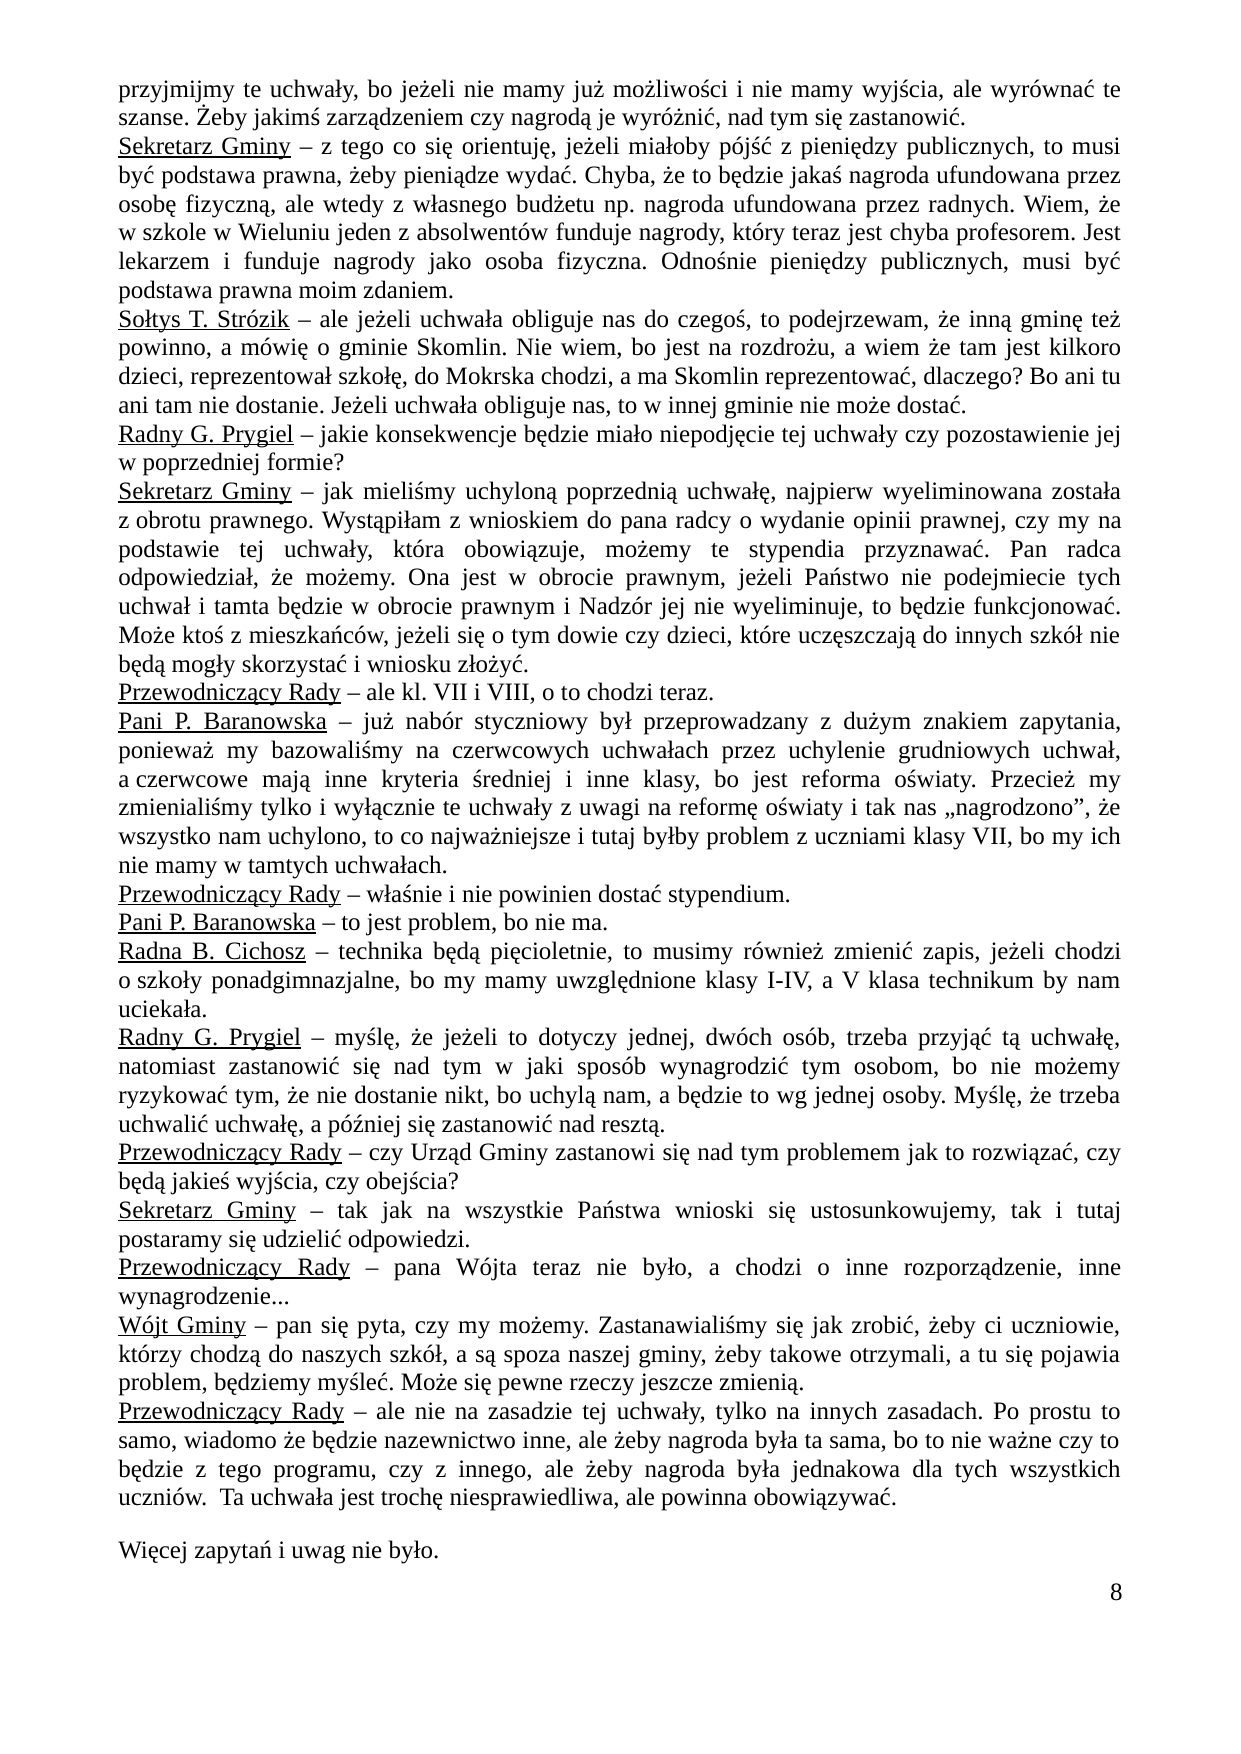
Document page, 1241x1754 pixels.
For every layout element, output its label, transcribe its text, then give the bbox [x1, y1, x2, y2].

text Więcej zapytań i uwag nie było. [118, 1535, 1122, 1564]
text Przewodniczący Rady – czy Urząd Gminy zastanowi się nad tym problemem jak to rozwiązać, czy będą jakieś wyjścia, czy obejścia? [118, 1137, 1122, 1195]
text Pani P. Baranowska – to jest problem, bo nie ma. [118, 907, 1122, 936]
text Sekretarz Gminy – jak mieliśmy uchyloną poprzednią uchwałę, najpierw wyeliminowana została z obrotu prawnego. Wystąpiłam z wnioskiem do pana radcy o wydanie opinii prawnej, czy my na podstawie tej uchwały, która obowiązuje, możemy te stypendia przyznawać. Pan radca odpowiedział, że możemy. Ona jest w obrocie prawnym, jeżeli Państwo nie podejmiecie tych uchwał i tamta będzie w obrocie prawnym i Nadzór jej nie wyeliminuje, to będzie funkcjonować. Może ktoś z mieszkańców, jeżeli się o tym dowie czy dzieci, które uczęszczają do innych szkół nie będą mogły skorzystać i wniosku złożyć. [118, 476, 1122, 677]
text Sekretarz Gminy – z tego co się orientuję, jeżeli miałoby pójść z pieniędzy publicznych, to musi być podstawa prawna, żeby pieniądze wydać. Chyba, że to będzie jakaś nagroda ufundowana przez osobę fizyczną, ale wtedy z własnego budżetu np. nagroda ufundowana przez radnych. Wiem, że w szkole w Wieluniu jeden z absolwentów funduje nagrody, który teraz jest chyba profesorem. Jest lekarzem i funduje nagrody jako osoba fizyczna. Odnośnie pieniędzy publicznych, musi być podstawa prawna moim zdaniem. [118, 131, 1122, 304]
text Przewodniczący Rady – ale nie na zasadzie tej uchwały, tylko na innych zasadach. Po prostu to samo, wiadomo że będzie nazewnictwo inne, ale żeby nagroda była ta sama, bo to nie ważne czy to będzie z tego programu, czy z innego, ale żeby nagroda była jednakowa dla tych wszystkich uczniów. Ta uchwała jest trochę niesprawiedliwa, ale powinna obowiązywać. [118, 1396, 1122, 1511]
text Radna B. Cichosz – technika będą pięcioletnie, to musimy również zmienić zapis, jeżeli chodzi o szkoły ponadgimnazjalne, bo my mamy uwzględnione klasy I-IV, a V klasa technikum by nam uciekała. [118, 936, 1122, 1022]
text Pani P. Baranowska – już nabór styczniowy był przeprowadzany z dużym znakiem zapytania, ponieważ my bazowaliśmy na czerwcowych uchwałach przez uchylenie grudniowych uchwał, a czerwcowe mają inne kryteria średniej i inne klasy, bo jest reforma oświaty. Przecież my zmienialiśmy tylko i wyłącznie te uchwały z uwagi na reformę oświaty i tak nas „nagrodzono”, że wszystko nam uchylono, to co najważniejsze i tutaj byłby problem z uczniami klasy VII, bo my ich nie mamy w tamtych uchwałach. [118, 706, 1122, 879]
text Przewodniczący Rady – pana Wójta teraz nie było, a chodzi o inne rozporządzenie, inne wynagrodzenie... [118, 1252, 1122, 1310]
text Sołtys T. Strózik – ale jeżeli uchwała obliguje nas do czegoś, to podejrzewam, że inną gminę też powinno, a mówię o gminie Skomlin. Nie wiem, bo jest na rozdrożu, a wiem że tam jest kilkoro dzieci, reprezentował szkołę, do Mokrska chodzi, a ma Skomlin reprezentować, dlaczego? Bo ani tu ani tam nie dostanie. Jeżeli uchwała obliguje nas, to w innej gminie nie może dostać. [118, 304, 1122, 419]
text Radny G. Prygiel – myślę, że jeżeli to dotyczy jednej, dwóch osób, trzeba przyjąć tą uchwałę, natomiast zastanowić się nad tym w jaki sposób wynagrodzić tym osobom, bo nie możemy ryzykować tym, że nie dostanie nikt, bo uchylą nam, a będzie to wg jednej osoby. Myślę, że trzeba uchwalić uchwałę, a później się zastanowić nad resztą. [118, 1022, 1122, 1137]
text Radny G. Prygiel – jakie konsekwencje będzie miało niepodjęcie tej uchwały czy pozostawienie jej w poprzedniej formie? [118, 419, 1122, 476]
text Wójt Gminy – pan się pyta, czy my możemy. Zastanawialiśmy się jak zrobić, żeby ci uczniowie, którzy chodzą do naszych szkół, a są spoza naszej gminy, żeby takowe otrzymali, a tu się pojawia problem, będziemy myśleć. Może się pewne rzeczy jeszcze zmienią. [118, 1310, 1122, 1396]
text Przewodniczący Rady – ale kl. VII i VIII, o to chodzi teraz. [118, 677, 1122, 706]
text Przewodniczący Rady – właśnie i nie powinien dostać stypendium. [118, 879, 1122, 907]
text Sekretarz Gminy – tak jak na wszystkie Państwa wnioski się ustosunkowujemy, tak i tutaj postaramy się udzielić odpowiedzi. [118, 1195, 1122, 1252]
text przyjmijmy te uchwały, bo jeżeli nie mamy już możliwości i nie mamy wyjścia, ale wyrównać te szanse. Żeby jakimś zarządzeniem czy nagrodą je wyróżnić, nad tym się zastanowić. [118, 74, 1122, 131]
